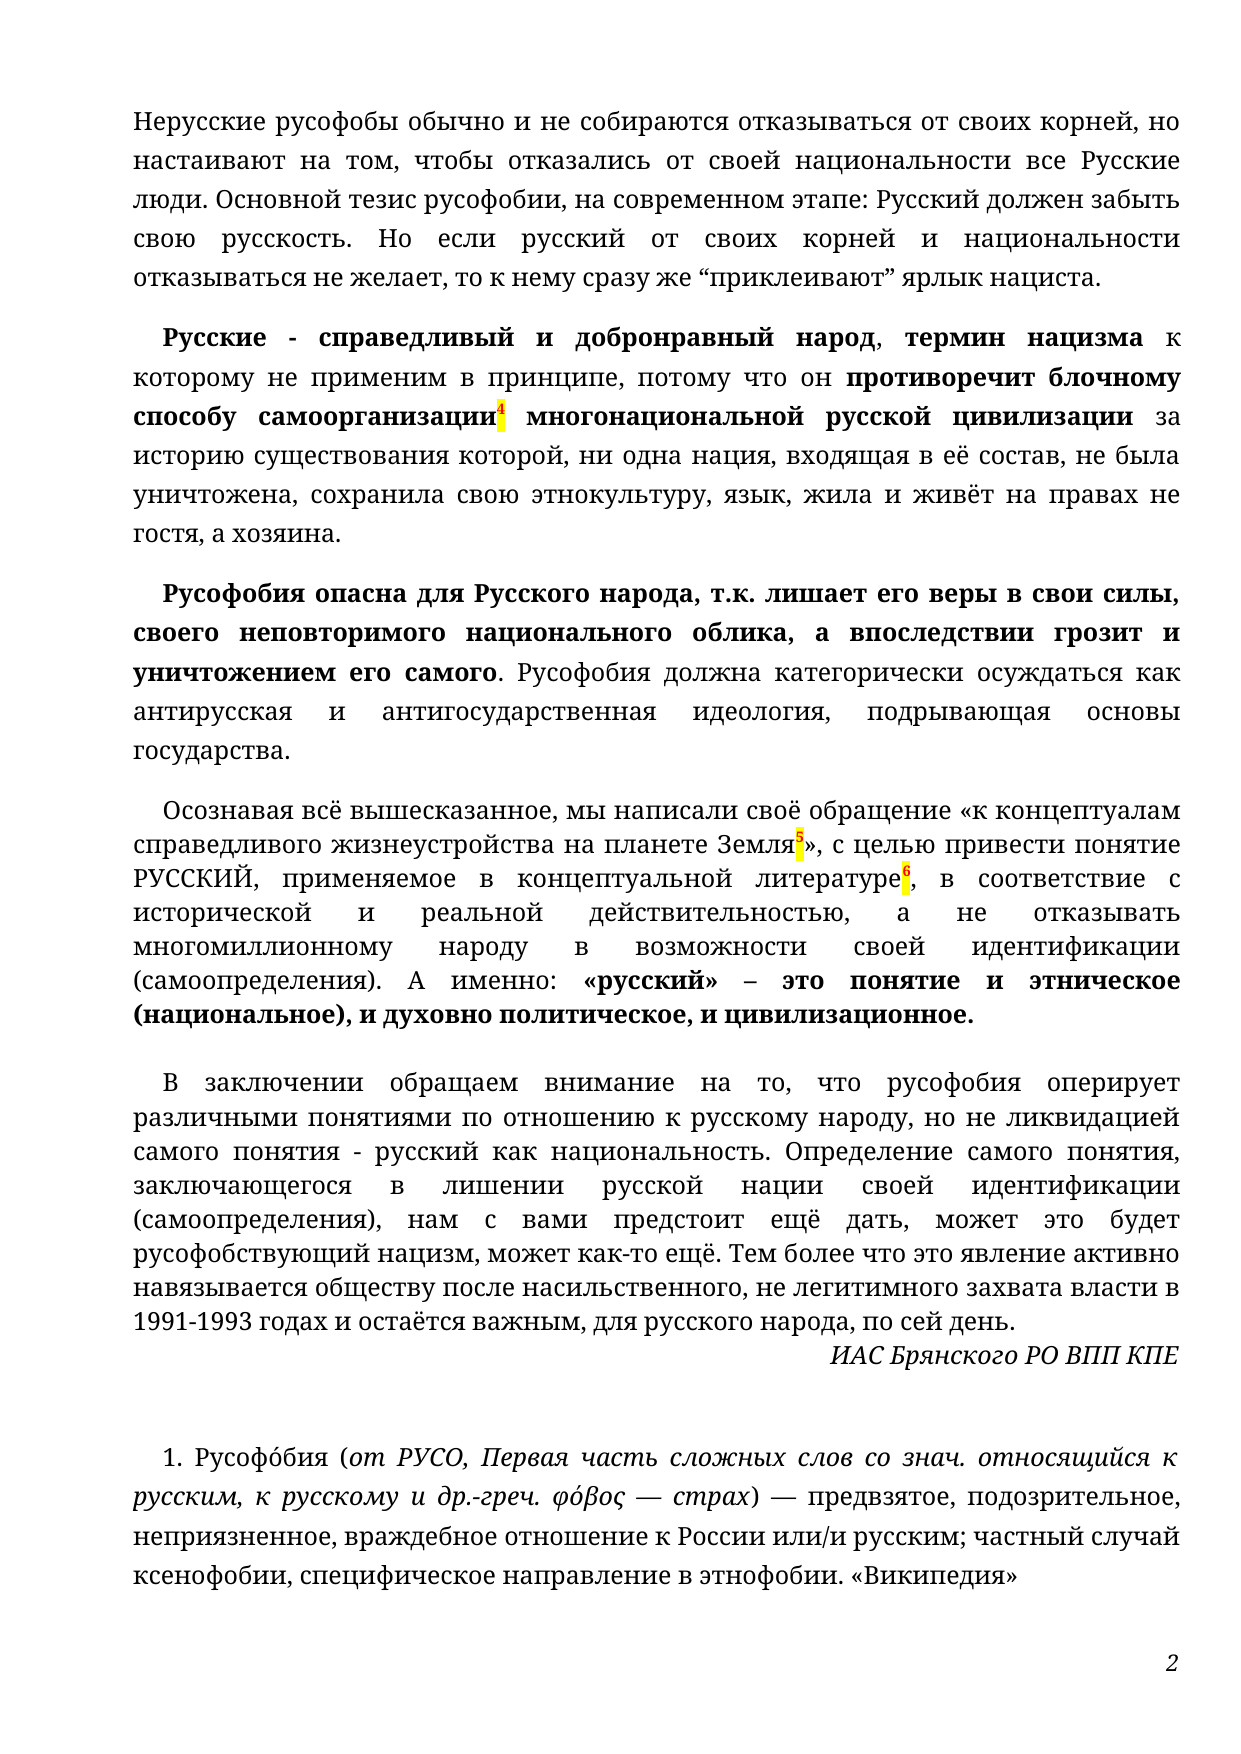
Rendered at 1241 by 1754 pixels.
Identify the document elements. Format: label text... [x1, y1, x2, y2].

text Нерусские русофобы обычно и не собираются отказываться от своих корней, но настаивают на том, чтобы отказались от своей национальности все Русские люди. Основной тезис русофобии, на современном этапе: Русский должен забыть свою русскость. Но если русский от своих корней и национальности отказываться не желает, то к нему сразу же “приклеивают” ярлык нациста. [133, 103, 1181, 294]
text ИАС Брянского РО ВПП КПЕ [133, 1338, 1181, 1372]
text Осознавая всё вышесказанное, мы написали своё обращение «к концептуалам справедливого жизнеустройства на планете Земля5», с целью привести понятие РУССКИЙ, применяемое в концептуальной литературе6, в соответствие с исторической и реальной действительностью, а не отказывать многомиллионному народу в возможности своей идентификации (самоопределения). А именно: «русский» – это понятие и этническое (национальное), и духовно политическое, и цивилизационное. [133, 793, 1181, 1031]
text 1. Русофо́бия (от РУСО, Первая часть сложных слов со знач. относящийся к русским, к русскому и др.-греч. φόβος — страх) — предвзятое, подозрительное, неприязненное, враждебное отношение к России или/и русским; частный случай ксенофобии, специфическое направление в этнофобии. «Википедия» [133, 1440, 1181, 1591]
text Русофобия опасна для Русского народа, т.к. лишает его веры в свои силы, своего неповторимого национального облика, а впоследствии грозит и уничтожением его самого. Русофобия должна категорически осуждаться как антирусская и антигосударственная идеология, подрывающая основы государства. [133, 576, 1181, 767]
text Русские - справедливый и добронравный народ, термин нацизма к которому не применим в принципе, потому что он противоречит блочному способу самоорганизации4 многонациональной русской цивилизации за историю существования которой, ни одна нация, входящая в её состав, не была уничтожена, сохранила свою этнокультуру, язык, жила и живёт на правах не гостя, а хозяина. [133, 320, 1181, 550]
text В заключении обращаем внимание на то, что русофобия оперирует различными понятиями по отношению к русскому народу, но не ликвидацией самого понятия - русский как национальность. Определение самого понятия, заключающегося в лишении русской нации своей идентификации (самоопределения), нам с вами предстоит ещё дать, может это будет русофобствующий нацизм, может как-то ещё. Тем более что это явление активно навязывается обществу после насильственного, не легитимного захвата власти в 1991-1993 годах и остаётся важным, для русского народа, по сей день. [133, 1065, 1181, 1338]
